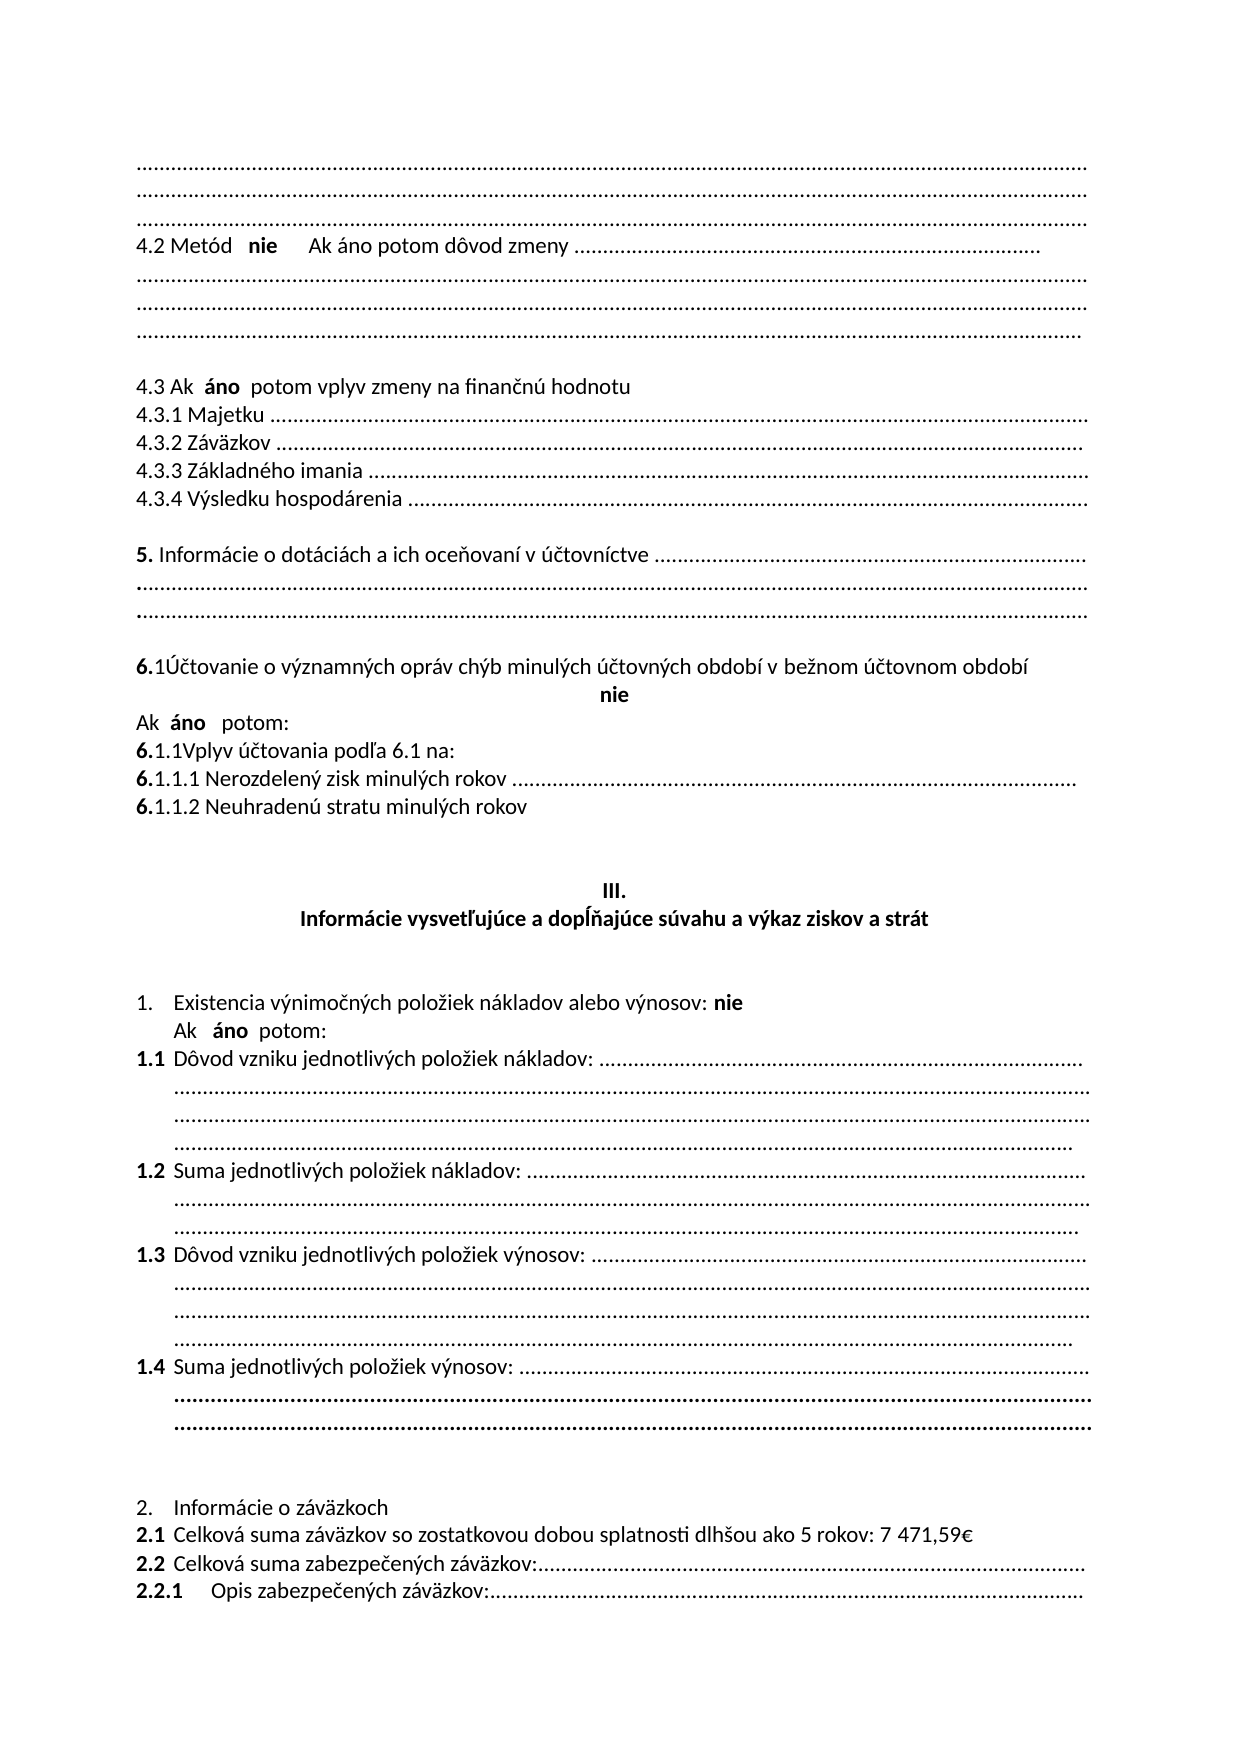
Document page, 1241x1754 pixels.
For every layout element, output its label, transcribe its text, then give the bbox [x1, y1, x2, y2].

text Informácie vysvetľujúce a dopĺňajúce súvahu a výkaz ziskov a strát [136, 904, 1093, 932]
list Dôvod vzniku jednotlivých položiek nákladov: .................................................................................... [136, 1044, 1093, 1072]
text 6.1Účtovanie o významných opráv chýb minulých účtovných období v bežnom účtovnom období [136, 652, 1093, 680]
text 4.2 Metód nie Ak áno potom dôvod zmeny ................................................................................. [136, 232, 1093, 260]
text 4.3.1 Majetku .............................................................................................................................................. [136, 400, 1093, 428]
list Existencia výnimočných položiek nákladov alebo výnosov: nie [136, 988, 1093, 1016]
text ..................................................................................................................................................................... [136, 596, 1093, 624]
list Dôvod vzniku jednotlivých položiek výnosov: ...................................................................................... [136, 1240, 1093, 1268]
text .......................................................................................................................................................................................................................................................................................................................................................................................................................................................................................... [173, 1268, 1093, 1352]
text 5. Informácie o dotáciách a ich oceňovaní v účtovníctve ........................................................................... [136, 540, 1093, 568]
text ............................................................................................................................................................................................................................................................................................................................................................................................................................................................................................................... [136, 148, 1093, 232]
text 6.1.1Vplyv účtovania podľa 6.1 na: [136, 736, 1093, 764]
text Ak áno potom: [173, 1016, 1093, 1044]
list Suma jednotlivých položiek nákladov: ................................................................................................. [136, 1156, 1093, 1184]
text .............................................................................................................................................................................................................................................................................................................................................................................................................................................................................................................. [136, 260, 1093, 344]
text ..................................................................................................................................................................... [136, 568, 1093, 596]
text ............................................................................................................................................................................................................................................................................................................ [173, 1381, 1093, 1437]
text 6.1.1.1 Nerozdelený zisk minulých rokov .................................................................................................. [136, 764, 1093, 792]
text .......................................................................................................................................................................................................................................................................................................................................................................................................................................................................................... [173, 1072, 1093, 1156]
text III. [136, 876, 1093, 904]
text 4.3.2 Záväzkov ............................................................................................................................................ [136, 428, 1093, 456]
list Informácie o záväzkoch [136, 1493, 1093, 1521]
text Ak áno potom: [136, 708, 1093, 736]
text 4.3 Ak áno potom vplyv zmeny na finančnú hodnotu [136, 372, 1093, 400]
list Celková suma zabezpečených záväzkov:............................................................................................... [136, 1549, 1093, 1577]
text 4.3.4 Výsledku hospodárenia ...................................................................................................................... [136, 484, 1093, 512]
list Suma jednotlivých položiek výnosov: ................................................................................................... [136, 1352, 1093, 1381]
list Opis zabezpečených záväzkov:....................................................................................................... [136, 1577, 1093, 1605]
text 4.3.3 Základného imania ............................................................................................................................. [136, 456, 1093, 484]
text ............................................................................................................................................................................................................................................................................................................................ [173, 1184, 1093, 1240]
text nie [136, 680, 1093, 708]
list Celková suma záväzkov so zostatkovou dobou splatnosti dlhšou ako 5 rokov: 7 471,59€ [136, 1521, 1093, 1549]
text 6.1.1.2 Neuhradenú stratu minulých rokov [136, 792, 1093, 820]
